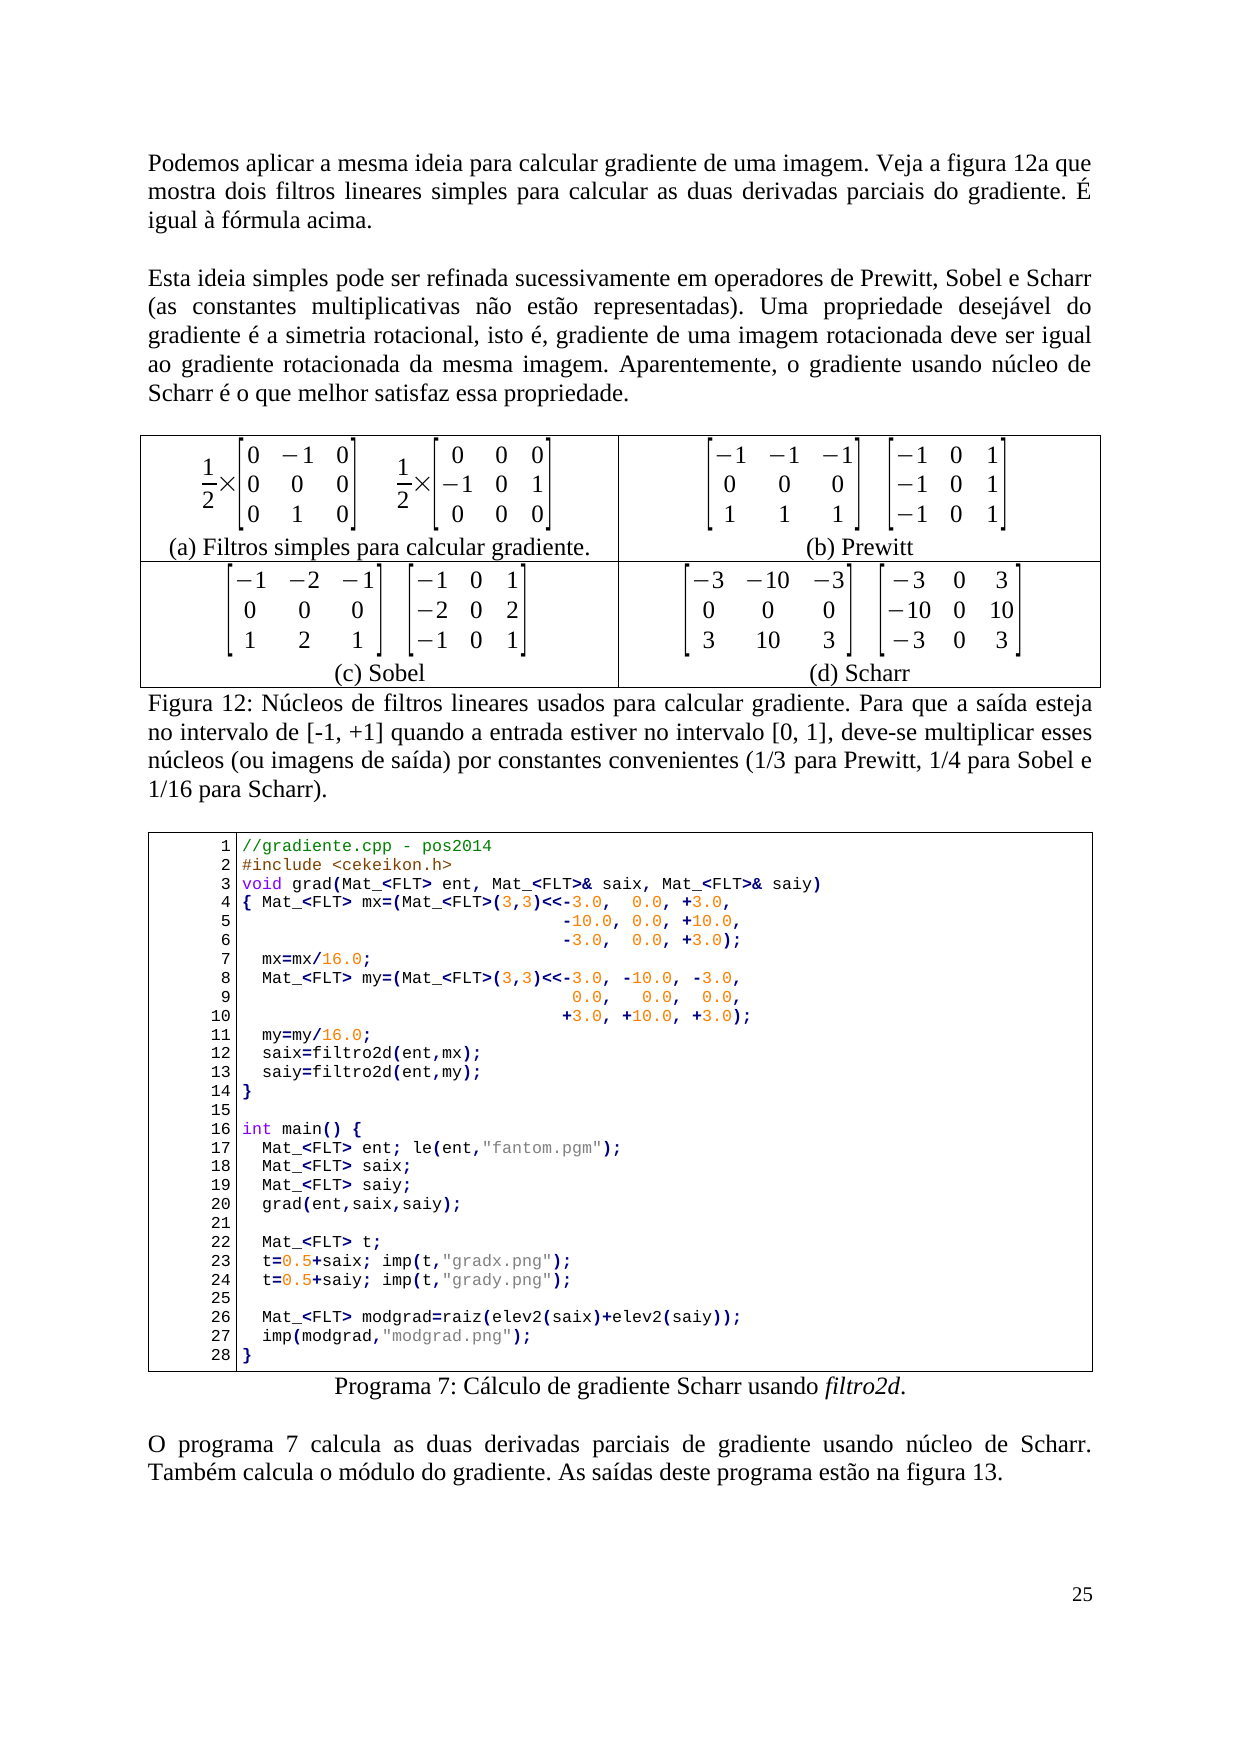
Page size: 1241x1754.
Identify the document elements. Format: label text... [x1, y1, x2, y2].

table_cell (c) Sobel [141, 562, 618, 687]
text Esta ideia simples pode ser refinada sucessivamente em operadores de Prewitt, Sobel e Scharr (as constantes multiplicativas não estão representadas). Uma propriedade desejável do gradiente é a simetria rotacional, isto é, gradiente de uma imagem rotacionada deve ser igual ao gradiente rotacionada da mesma imagem. Aparentemente, o gradiente usando núcleo de Scharr é o que melhor satisfaz essa propriedade. [148, 263, 1092, 406]
table_header (a) Filtros simples para calcular gradiente. [141, 436, 618, 561]
text O programa 7 calcula as duas derivadas parciais de gradiente usando núcleo de Scharr. Também calcula o módulo do gradiente. As saídas deste programa estão na figura 13. [148, 1429, 1092, 1486]
table_header (b) Prewitt [619, 436, 1100, 561]
text Figura 12: Núcleos de filtros lineares usados para calcular gradiente. Para que a saída esteja no intervalo de [-1, +1] quando a entrada estiver no intervalo [0, 1], deve-se multiplicar esses núcleos (ou imagens de saída) por constantes convenientes (1/3 para Prewitt, 1/4 para Sobel e 1/16 para Scharr). [148, 688, 1092, 803]
text Podemos aplicar a mesma ideia para calcular gradiente de uma imagem. Veja a figura 12a que mostra dois filtros lineares simples para calcular as duas derivadas parciais do gradiente. É igual à fórmula acima. [148, 148, 1092, 234]
text Programa 7: Cálculo de gradiente Scharr usando filtro2d. [148, 1372, 1092, 1400]
table_header //gradiente.cpp - pos2014 #include <cekeikon.h> void grad(Mat_<FLT> ent, Mat_<FLT>& saix, Mat_<FLT>& saiy) { Mat_<FLT> mx=(Mat_<FLT>(3,3)<<-3.0, 0.0, +3.0, -10.0, 0.0, +10.0, -3.0, 0.0, +3.0); mx=mx/16.0; Mat_<FLT> my=(Mat_<FLT>(3,3)<<-3.0, -10.0, -3.0, 0.0, 0.0, 0.0, +3.0, +10.0, +3.0); my=my/16.0; saix=filtro2d(ent,mx); saiy=filtro2d(ent,my); } int main() { Mat_<FLT> ent; le(ent,"fantom.pgm"); Mat_<FLT> saix; Mat_<FLT> saiy; grad(ent,saix,saiy); Mat_<FLT> t; t=0.5+saix; imp(t,"gradx.png"); t=0.5+saiy; imp(t,"grady.png"); Mat_<FLT> modgrad=raiz(elev2(saix)+elev2(saiy)); imp(modgrad,"modgrad.png"); } [237, 833, 1092, 1371]
table_header 1 2 3 4 5 6 7 8 9 10 11 12 13 14 15 16 17 18 19 20 21 22 23 24 25 26 27 28 [149, 833, 236, 1371]
table_cell (d) Scharr [619, 562, 1100, 687]
